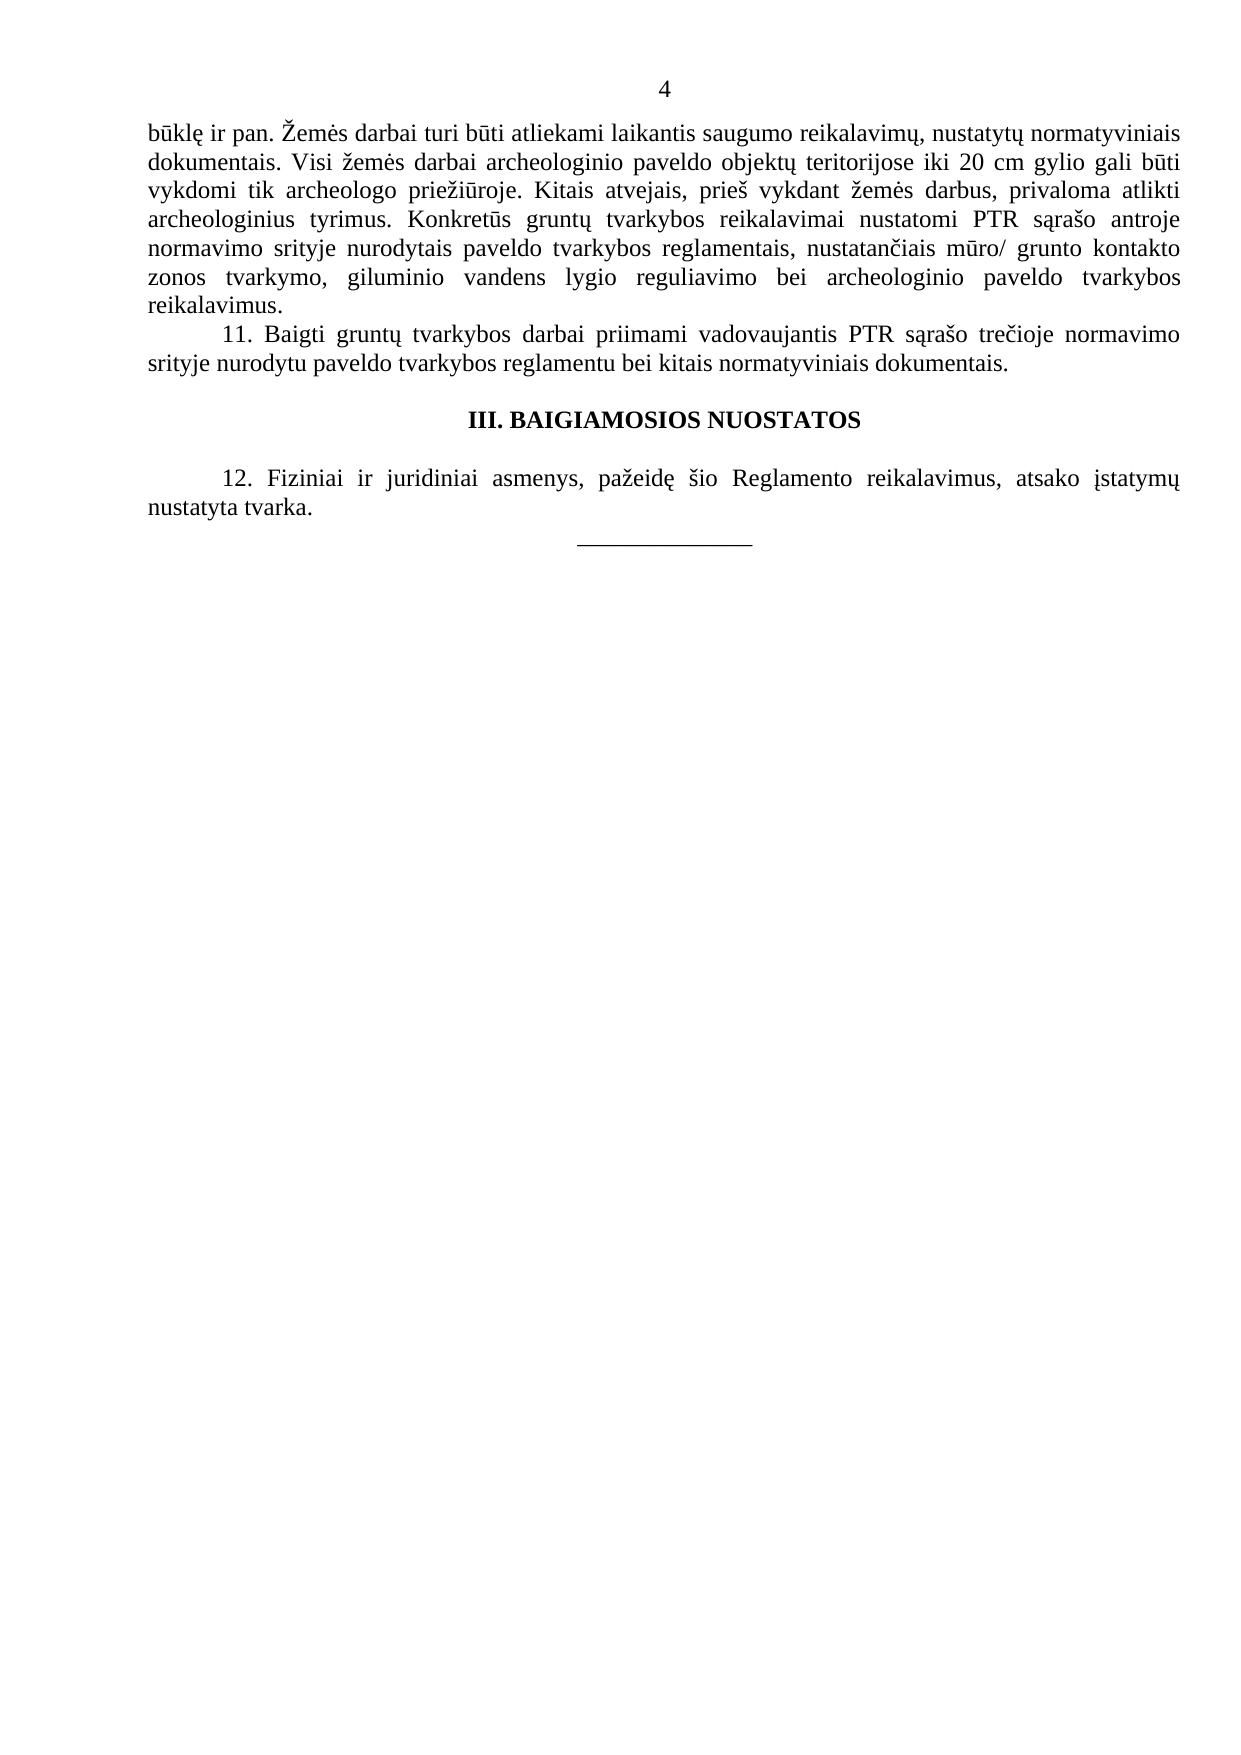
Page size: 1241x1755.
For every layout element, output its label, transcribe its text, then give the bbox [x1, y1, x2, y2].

text būklę ir pan. Žemės darbai turi būti atliekami laikantis saugumo reikalavimų, nustatytų normatyviniais dokumentais. Visi žemės darbai archeologinio paveldo objektų teritorijose iki 20 cm gylio gali būti vykdomi tik archeologo priežiūroje. Kitais atvejais, prieš vykdant žemės darbus, privaloma atlikti archeologinius tyrimus. Konkretūs gruntų tvarkybos reikalavimai nustatomi PTR sąrašo antroje normavimo srityje nurodytais paveldo tvarkybos reglamentais, nustatančiais mūro/ grunto kontakto zonos tvarkymo, giluminio vandens lygio reguliavimo bei archeologinio paveldo tvarkybos reikalavimus. [148, 118, 1181, 319]
text III. BAIGIAMOSIOS NUOSTATOS [148, 406, 1181, 434]
text 11. Baigti gruntų tvarkybos darbai priimami vadovaujantis PTR sąrašo trečioje normavimo srityje nurodytu paveldo tvarkybos reglamentu bei kitais normatyviniais dokumentais. [148, 319, 1181, 377]
text 12. Fiziniai ir juridiniai asmenys, pažeidę šio Reglamento reikalavimus, atsako įstatymų nustatyta tvarka. [148, 463, 1181, 521]
text ______________ [148, 521, 1181, 549]
